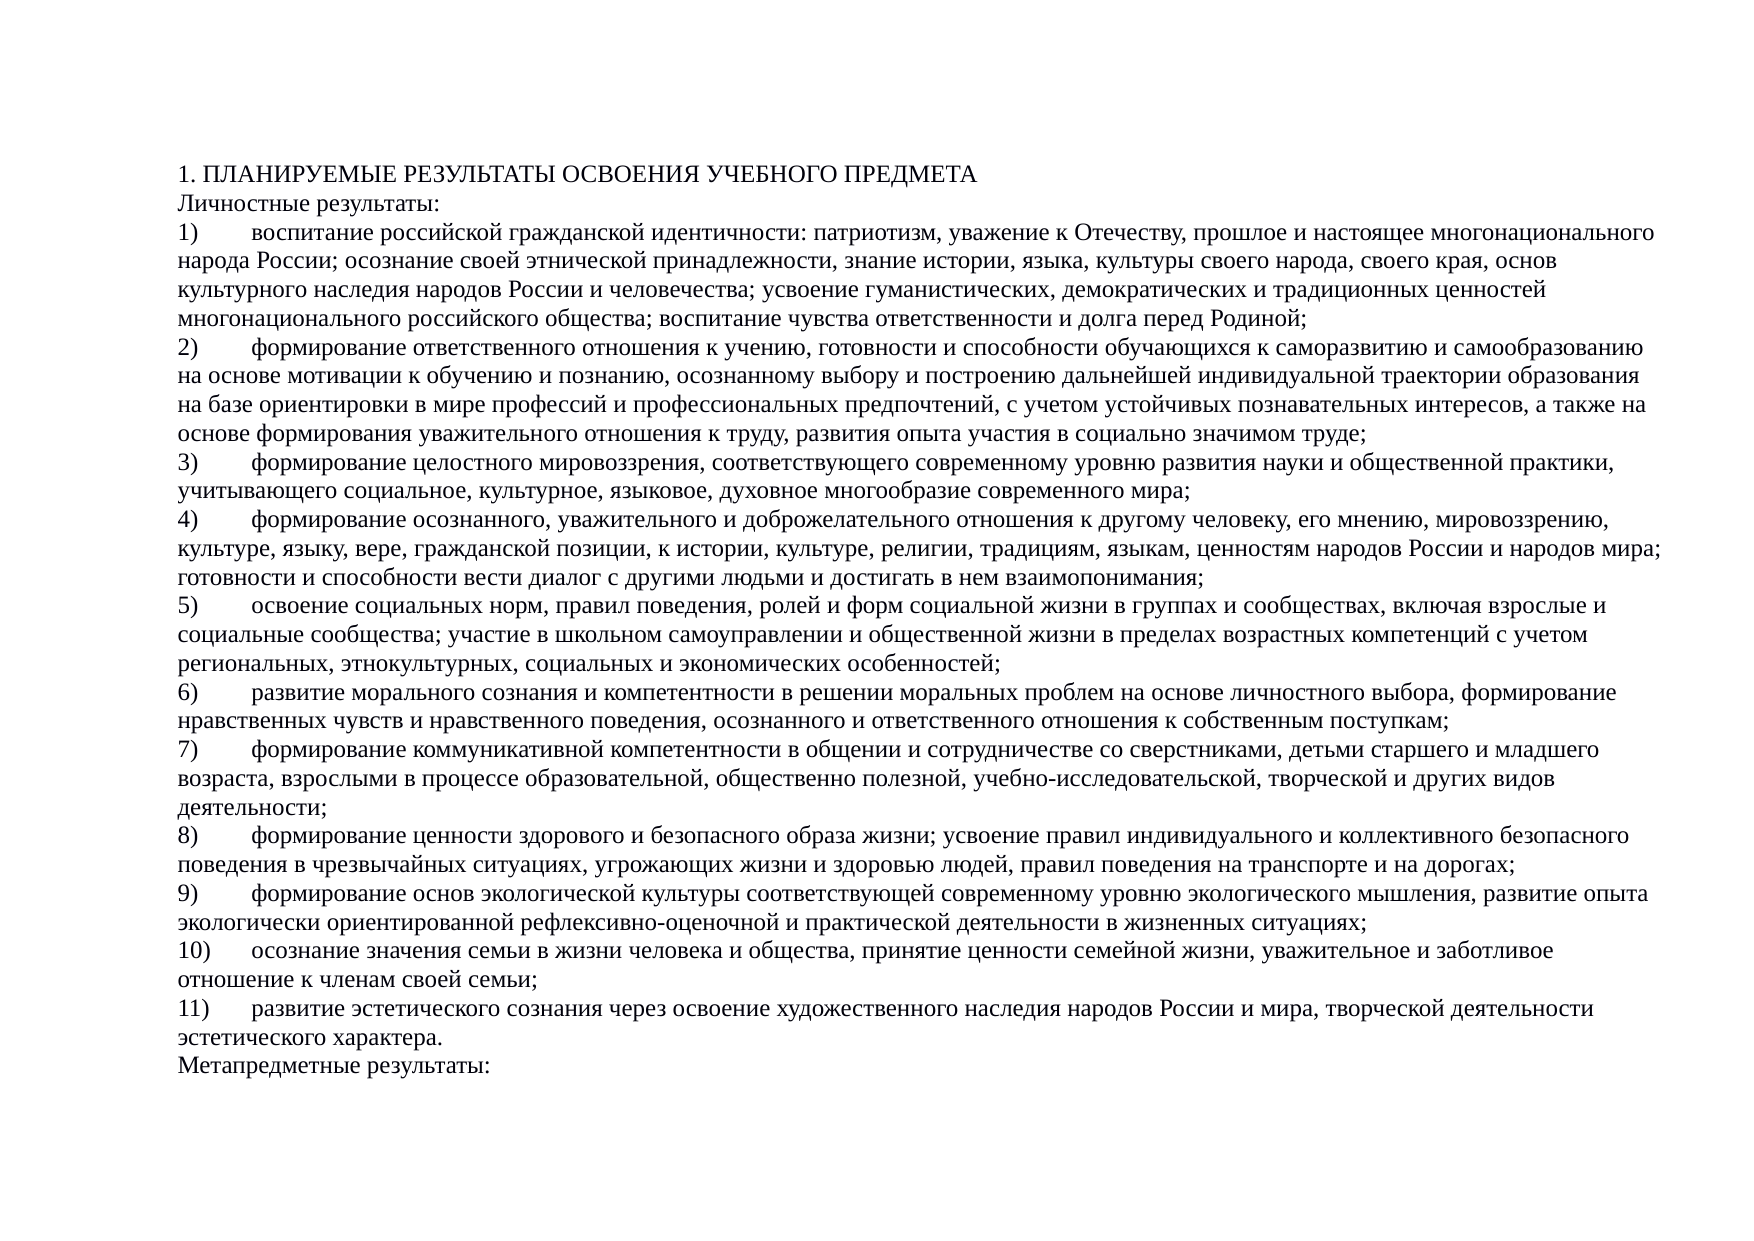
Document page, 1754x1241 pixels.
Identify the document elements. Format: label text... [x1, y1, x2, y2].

text 7) формирование коммуникативной компетентности в общении и сотрудничестве со сверстниками, детьми старшего и младшего возраста, взрослыми в процессе образовательной, общественно полезной, учебно-исследовательской, творческой и других видов деятельности; [177, 734, 1665, 821]
text 5) освоение социальных норм, правил поведения, ролей и форм социальной жизни в группах и сообществах, включая взрослые и социальные сообщества; участие в школьном самоуправлении и общественной жизни в пределах возрастных компетенций с учетом региональных, этнокультурных, социальных и экономических особенностей; [177, 591, 1665, 677]
text 1. ПЛАНИРУЕМЫЕ РЕЗУЛЬТАТЫ ОСВОЕНИЯ УЧЕБНОГО ПРЕДМЕТА [177, 159, 1665, 188]
text 2) формирование ответственного отношения к учению, готовности и способности обучающихся к саморазвитию и самообразованию на основе мотивации к обучению и познанию, осознанному выбору и построению дальнейшей индивидуальной траектории образования на базе ориентировки в мире профессий и профессиональных предпочтений, с учетом устойчивых познавательных интересов, а также на основе формирования уважительного отношения к труду, развития опыта участия в социально значимом труде; [177, 332, 1665, 447]
text 9) формирование основ экологической культуры соответствующей современному уровню экологического мышления, развитие опыта экологически ориентированной рефлексивно-оценочной и практической деятельности в жизненных ситуациях; [177, 878, 1665, 936]
text 3) формирование целостного мировоззрения, соответствующего современному уровню развития науки и общественной практики, учитывающего социальное, культурное, языковое, духовное многообразие современного мира; [177, 447, 1665, 504]
text 8) формирование ценности здорового и безопасного образа жизни; усвоение правил индивидуального и коллективного безопасного поведения в чрезвычайных ситуациях, угрожающих жизни и здоровью людей, правил поведения на транспорте и на дорогах; [177, 821, 1665, 878]
text 4) формирование осознанного, уважительного и доброжелательного отношения к другому человеку, его мнению, мировоззрению, культуре, языку, вере, гражданской позиции, к истории, культуре, религии, традициям, языкам, ценностям народов России и народов мира; готовности и способности вести диалог с другими людьми и достигать в нем взаимопонимания; [177, 504, 1665, 591]
text 6) развитие морального сознания и компетентности в решении моральных проблем на основе личностного выбора, формирование нравственных чувств и нравственного поведения, осознанного и ответственного отношения к собственным поступкам; [177, 677, 1665, 734]
text 1) воспитание российской гражданской идентичности: патриотизм, уважение к Отечеству, прошлое и настоящее многонационального народа России; осознание своей этнической принадлежности, знание истории, языка, культуры своего народа, своего края, основ культурного наследия народов России и человечества; усвоение гуманистических, демократических и традиционных ценностей многонационального российского общества; воспитание чувства ответственности и долга перед Родиной; [177, 217, 1665, 332]
text Метапредметные результаты: [177, 1051, 1665, 1079]
text Личностные результаты: [177, 188, 1665, 217]
text 11) развитие эстетического сознания через освоение художественного наследия народов России и мира, творческой деятельности эстетического характера. [177, 993, 1665, 1051]
text 10) осознание значения семьи в жизни человека и общества, принятие ценности семейной жизни, уважительное и заботливое отношение к членам своей семьи; [177, 936, 1665, 993]
